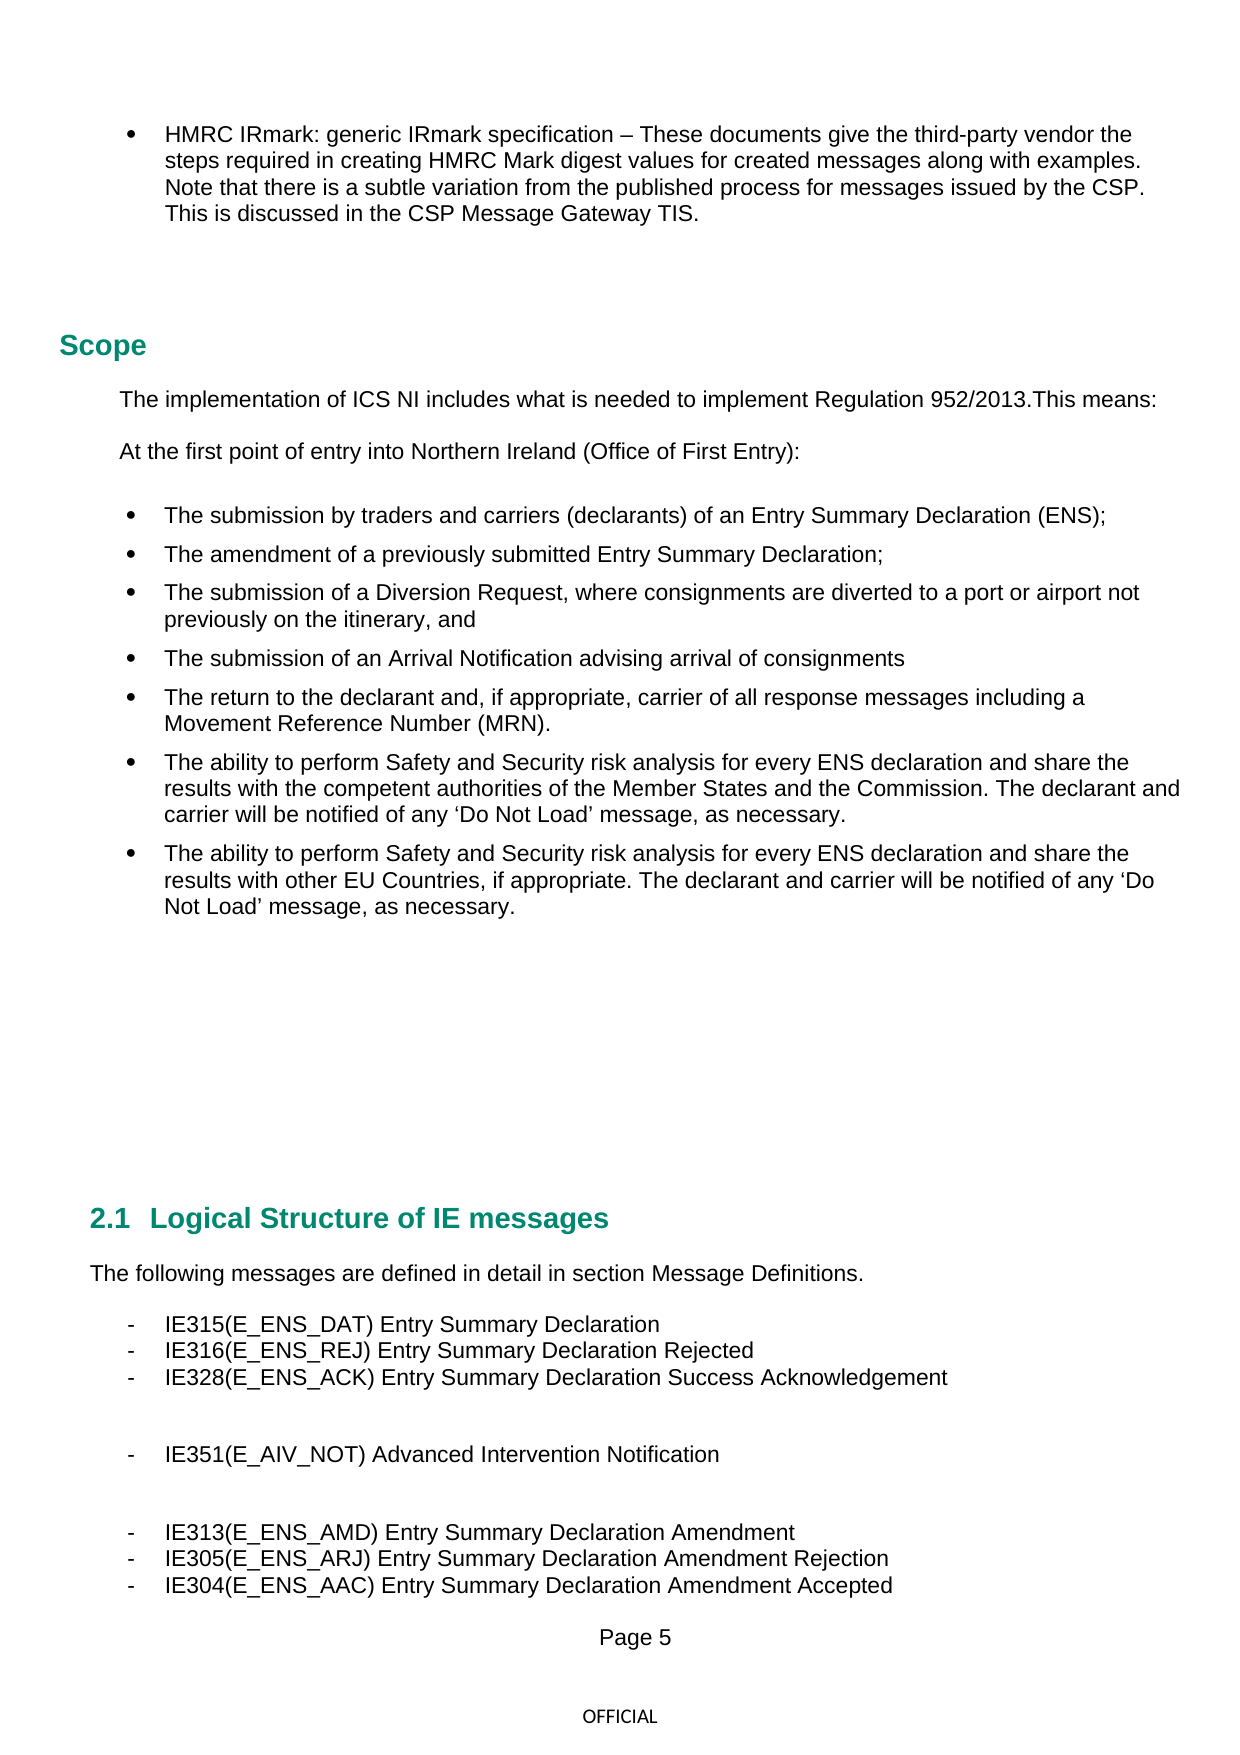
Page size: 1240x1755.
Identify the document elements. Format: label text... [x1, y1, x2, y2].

list The submission of an Arrival Notification advising arrival of consignments [127, 644, 1181, 671]
subtitle Scope [59, 328, 1181, 361]
list The ability to perform Safety and Security risk analysis for every ENS declaration and share the results with other EU Countries, if appropriate. The declarant and carrier will be notified of any ‘Do Not Load’ message, as necessary. [127, 840, 1181, 919]
text At the first point of entry into Northern Ireland (Office of First Entry): [119, 438, 1181, 464]
text The following messages are defined in detail in section 7. [89, 1259, 1181, 1286]
list The submission of a Diversion Request, where consignments are diverted to a port or airport not previously on the itinerary, and [127, 579, 1181, 632]
list IE304(E_ENS_AAC) Entry Summary Declaration Amendment Accepted [127, 1572, 1181, 1598]
list The return to the declarant and, if appropriate, carrier of all response messages including a Movement Reference Number (MRN). [127, 683, 1181, 736]
list IE305(E_ENS_ARJ) Entry Summary Declaration Amendment Rejection [127, 1545, 1181, 1572]
list The ability to perform Safety and Security risk analysis for every ENS declaration and share the results with the competent authorities of the Member States and the Commission. The declarant and carrier will be notified of any ‘Do Not Load’ message, as necessary. [127, 749, 1181, 828]
list IE328(E_ENS_ACK) Entry Summary Declaration Success Acknowledgement [127, 1364, 1181, 1390]
list IE313(E_ENS_AMD) Entry Summary Declaration Amendment [127, 1519, 1181, 1545]
list IE315(E_ENS_DAT) Entry Summary Declaration [127, 1311, 1181, 1337]
list IE351(E_AIV_NOT) Advanced Intervention Notification [127, 1441, 1181, 1468]
list HMRC IRmark: generic IRmark specification – These documents give the third-party vendor the steps required in creating HMRC Mark digest values for created messages along with examples. Note that there is a subtle variation from the published process for messages issued by the CSP. This is discussed in the CSP Message Gateway TIS. [127, 121, 1181, 227]
list IE316(E_ENS_REJ) Entry Summary Declaration Rejected [127, 1337, 1181, 1364]
list The submission by traders and carriers (declarants) of an Entry Summary Declaration (ENS); [127, 502, 1181, 528]
subtitle Logical Structure of IE messages [89, 1201, 1181, 1234]
text The implementation of ICS NI includes what is needed to implement Regulation 952/2013.This means: [119, 386, 1181, 413]
list The amendment of a previously submitted Entry Summary Declaration; [127, 541, 1181, 567]
